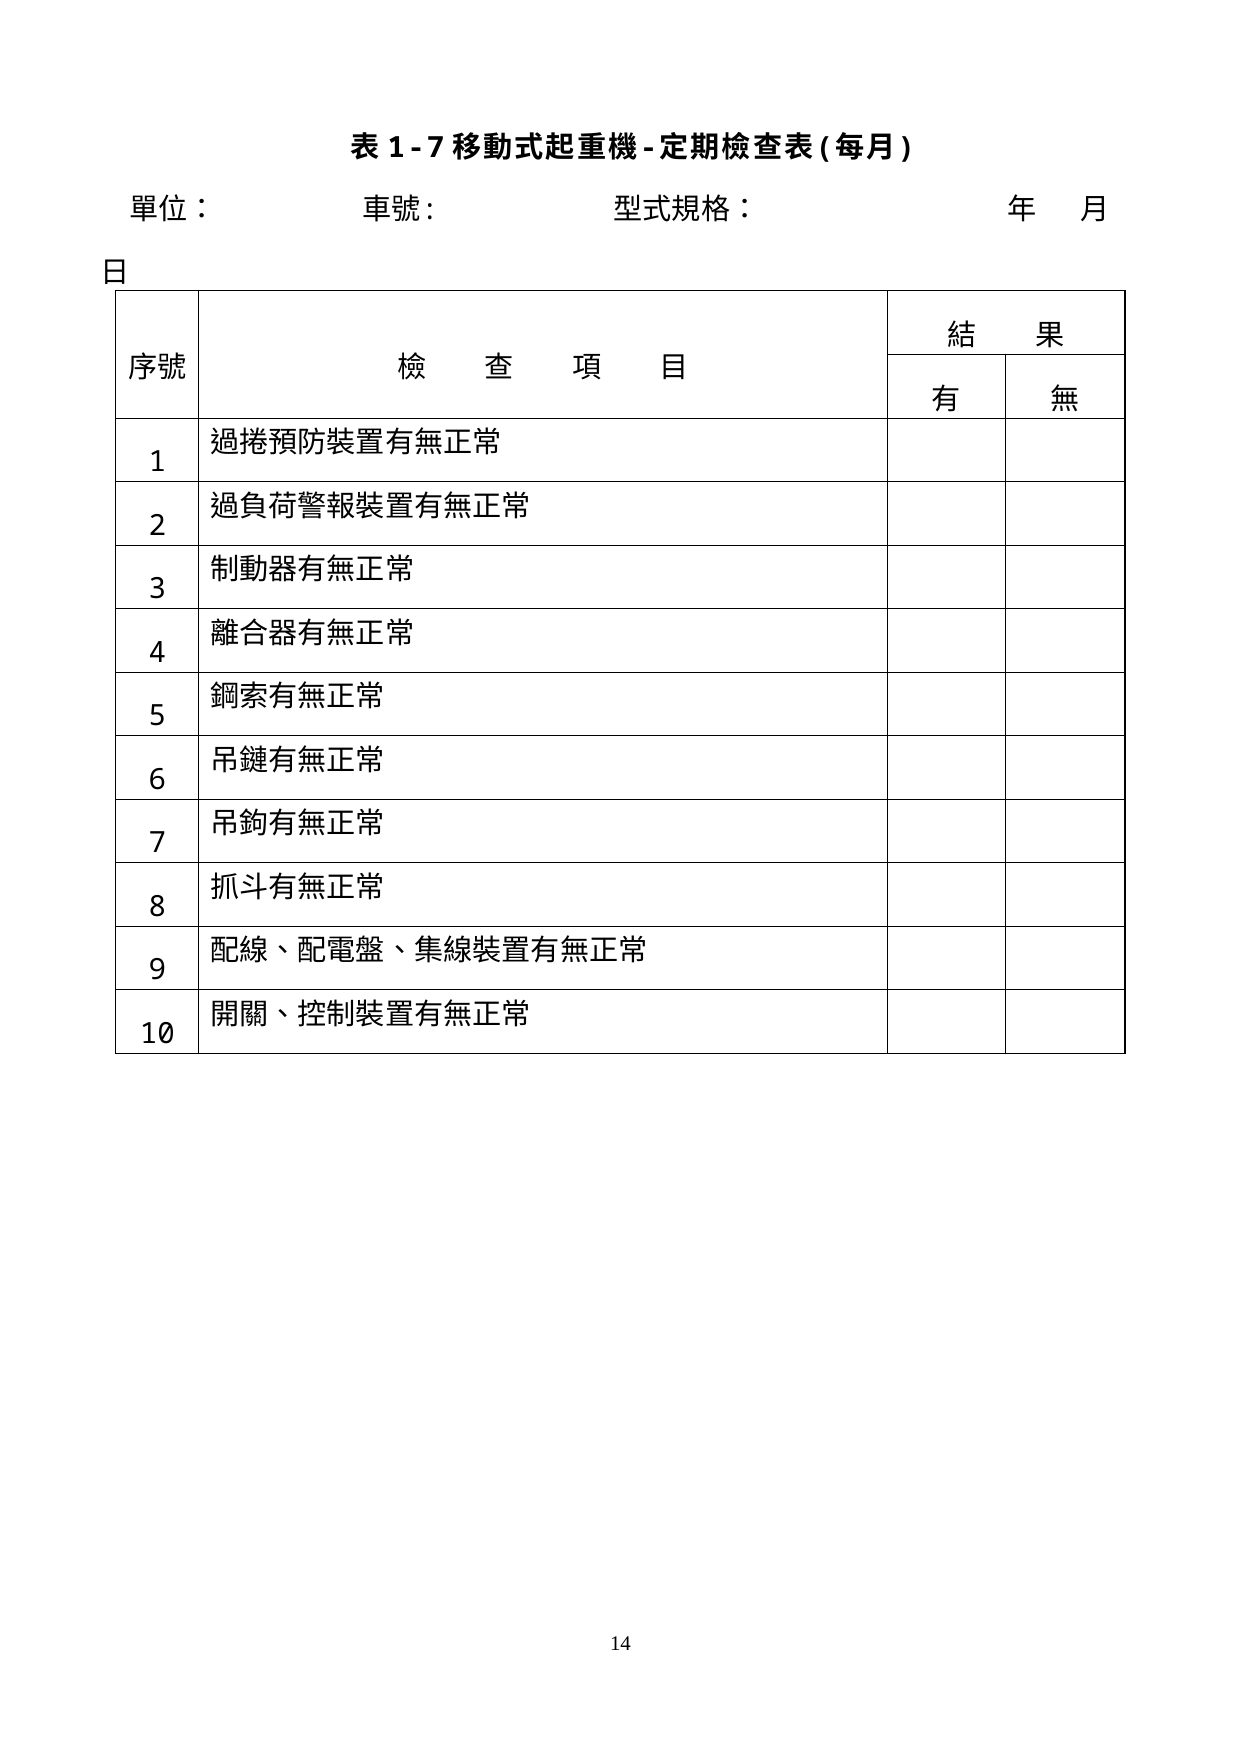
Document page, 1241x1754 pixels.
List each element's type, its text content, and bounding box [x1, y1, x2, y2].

table_cell 9 [116, 927, 198, 989]
table_cell [888, 546, 1005, 608]
table_cell 1 [116, 419, 198, 481]
table_cell 7 [116, 800, 198, 862]
table_header 序號 [116, 291, 198, 417]
table_cell 無 [1006, 355, 1124, 417]
table_cell [888, 863, 1005, 926]
table_cell 2 [116, 482, 198, 544]
table_cell [1006, 482, 1124, 544]
table_cell [1006, 609, 1124, 672]
table_cell 抓斗有無正常 [199, 863, 887, 926]
table_cell [1006, 863, 1124, 926]
table_header 檢 查 項 目 [199, 291, 887, 417]
table_cell 5 [116, 673, 198, 735]
table_cell 10 [116, 990, 198, 1053]
table_cell 過捲預防裝置有無正常 [199, 419, 887, 481]
table_cell [888, 990, 1005, 1053]
text 單位： 車號: 型式規格： 年 月 日 [100, 165, 1165, 290]
table_cell [888, 736, 1005, 799]
table_cell 8 [116, 863, 198, 926]
table_cell 開關、控制裝置有無正常 [199, 990, 887, 1053]
table_cell 6 [116, 736, 198, 799]
table_cell [888, 673, 1005, 735]
table_cell 3 [116, 546, 198, 608]
table_cell [888, 482, 1005, 544]
table_cell 鋼索有無正常 [199, 673, 887, 735]
table_cell [888, 419, 1005, 481]
table_cell [1006, 927, 1124, 989]
table_cell 吊鏈有無正常 [199, 736, 887, 799]
table_cell [1006, 990, 1124, 1053]
table_cell [1006, 546, 1124, 608]
table_cell 吊鉤有無正常 [199, 800, 887, 862]
table_cell 有 [888, 355, 1005, 417]
table_cell [1006, 736, 1124, 799]
table_header 結 果 [888, 291, 1124, 354]
text 表1-7移動式起重機-定期檢查表(每月) [100, 103, 1165, 165]
table_cell 制動器有無正常 [199, 546, 887, 608]
table_cell 4 [116, 609, 198, 672]
table_cell [1006, 800, 1124, 862]
table_cell [888, 927, 1005, 989]
table_cell [1006, 673, 1124, 735]
table_cell 配線、配電盤、集線裝置有無正常 [199, 927, 887, 989]
table_cell 離合器有無正常 [199, 609, 887, 672]
table_cell 過負荷警報裝置有無正常 [199, 482, 887, 544]
table_cell [1006, 419, 1124, 481]
table_cell [888, 609, 1005, 672]
table_cell [888, 800, 1005, 862]
